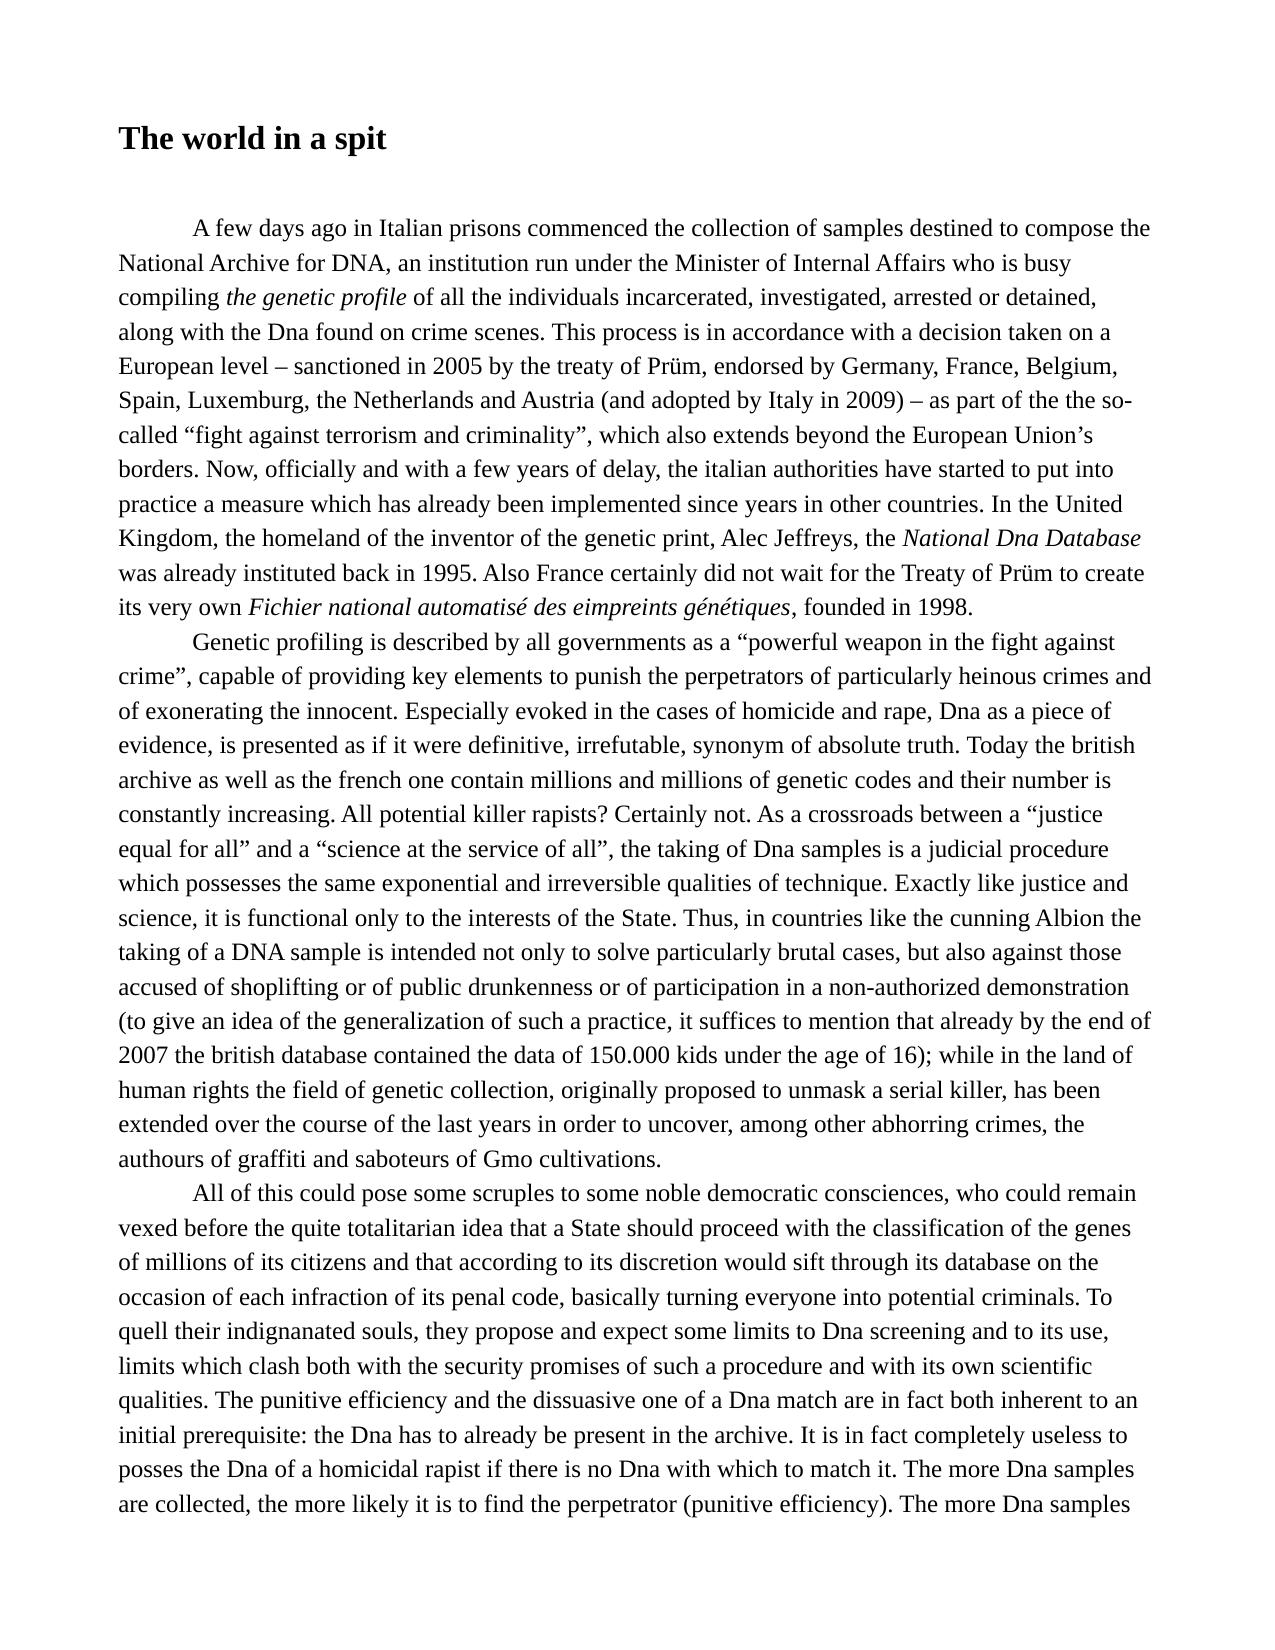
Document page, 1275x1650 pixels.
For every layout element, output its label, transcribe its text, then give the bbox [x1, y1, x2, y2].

text All of this could pose some scruples to some noble democratic consciences, who could remain vexed before the quite totalitarian idea that a State should proceed with the classification of the genes of millions of its citizens and that according to its discretion would sift through its database on the occasion of each infraction of its penal code, basically turning everyone into potential criminals. To quell their indignanated souls, they propose and expect some limits to Dna screening and to its use, limits which clash both with the security promises of such a procedure and with its own scientific qualities. The punitive efficiency and the dissuasive one of a Dna match are in fact both inherent to an initial prerequisite: the Dna has to already be present in the archive. It is in fact completely useless to posses the Dna of a homicidal rapist if there is no Dna with which to match it. The more Dna samples are collected, the more likely it is to find the perpetrator (punitive efficiency). The more Dna samples [118, 1178, 1157, 1518]
text A few days ago in Italian prisons commenced the collection of samples destined to compose the National Archive for DNA, an institution run under the Minister of Internal Affairs who is busy compiling the genetic profile of all the individuals incarcerated, investigated, arrested or detained, along with the Dna found on crime scenes. This process is in accordance with a decision taken on a European level – sanctioned in 2005 by the treaty of Prüm, endorsed by Germany, France, Belgium, Spain, Luxemburg, the Netherlands and Austria (and adopted by Italy in 2009) – as part of the the so-called “fight against terrorism and criminality”, which also extends beyond the European Union’s borders. Now, officially and with a few years of delay, the italian authorities have started to put into practice a measure which has already been implemented since years in other countries. In the United Kingdom, the homeland of the inventor of the genetic print, Alec Jeffreys, the National Dna Database was already instituted back in 1995. Also France certainly did not wait for the Treaty of Prüm to create its very own Fichier national automatisé des eimpreints génétiques, founded in 1998. [118, 213, 1157, 621]
text Genetic profiling is described by all governments as a “powerful weapon in the fight against crime”, capable of providing key elements to punish the perpetrators of particularly heinous crimes and of exonerating the innocent. Especially evoked in the cases of homicide and rape, Dna as a piece of evidence, is presented as if it were definitive, irrefutable, synonym of absolute truth. Today the british archive as well as the french one contain millions and millions of genetic codes and their number is constantly increasing. All potential killer rapists? Certainly not. As a crossroads between a “justice equal for all” and a “science at the service of all”, the taking of Dna samples is a judicial procedure which possesses the same exponential and irreversible qualities of technique. Exactly like justice and science, it is functional only to the interests of the State. Thus, in countries like the cunning Albion the taking of a DNA sample is intended not only to solve particularly brutal cases, but also against those accused of shoplifting or of public drunkenness or of participation in a non-authorized demonstration (to give an idea of the generalization of such a practice, it suffices to mention that already by the end of 2007 the british database contained the data of 150.000 kids under the age of 16); while in the land of human rights the field of genetic collection, originally proposed to unmask a serial killer, has been extended over the course of the last years in order to uncover, among other abhorring crimes, the authours of graffiti and saboteurs of Gmo cultivations. [118, 627, 1157, 1173]
text The world in a spit [118, 118, 1157, 156]
